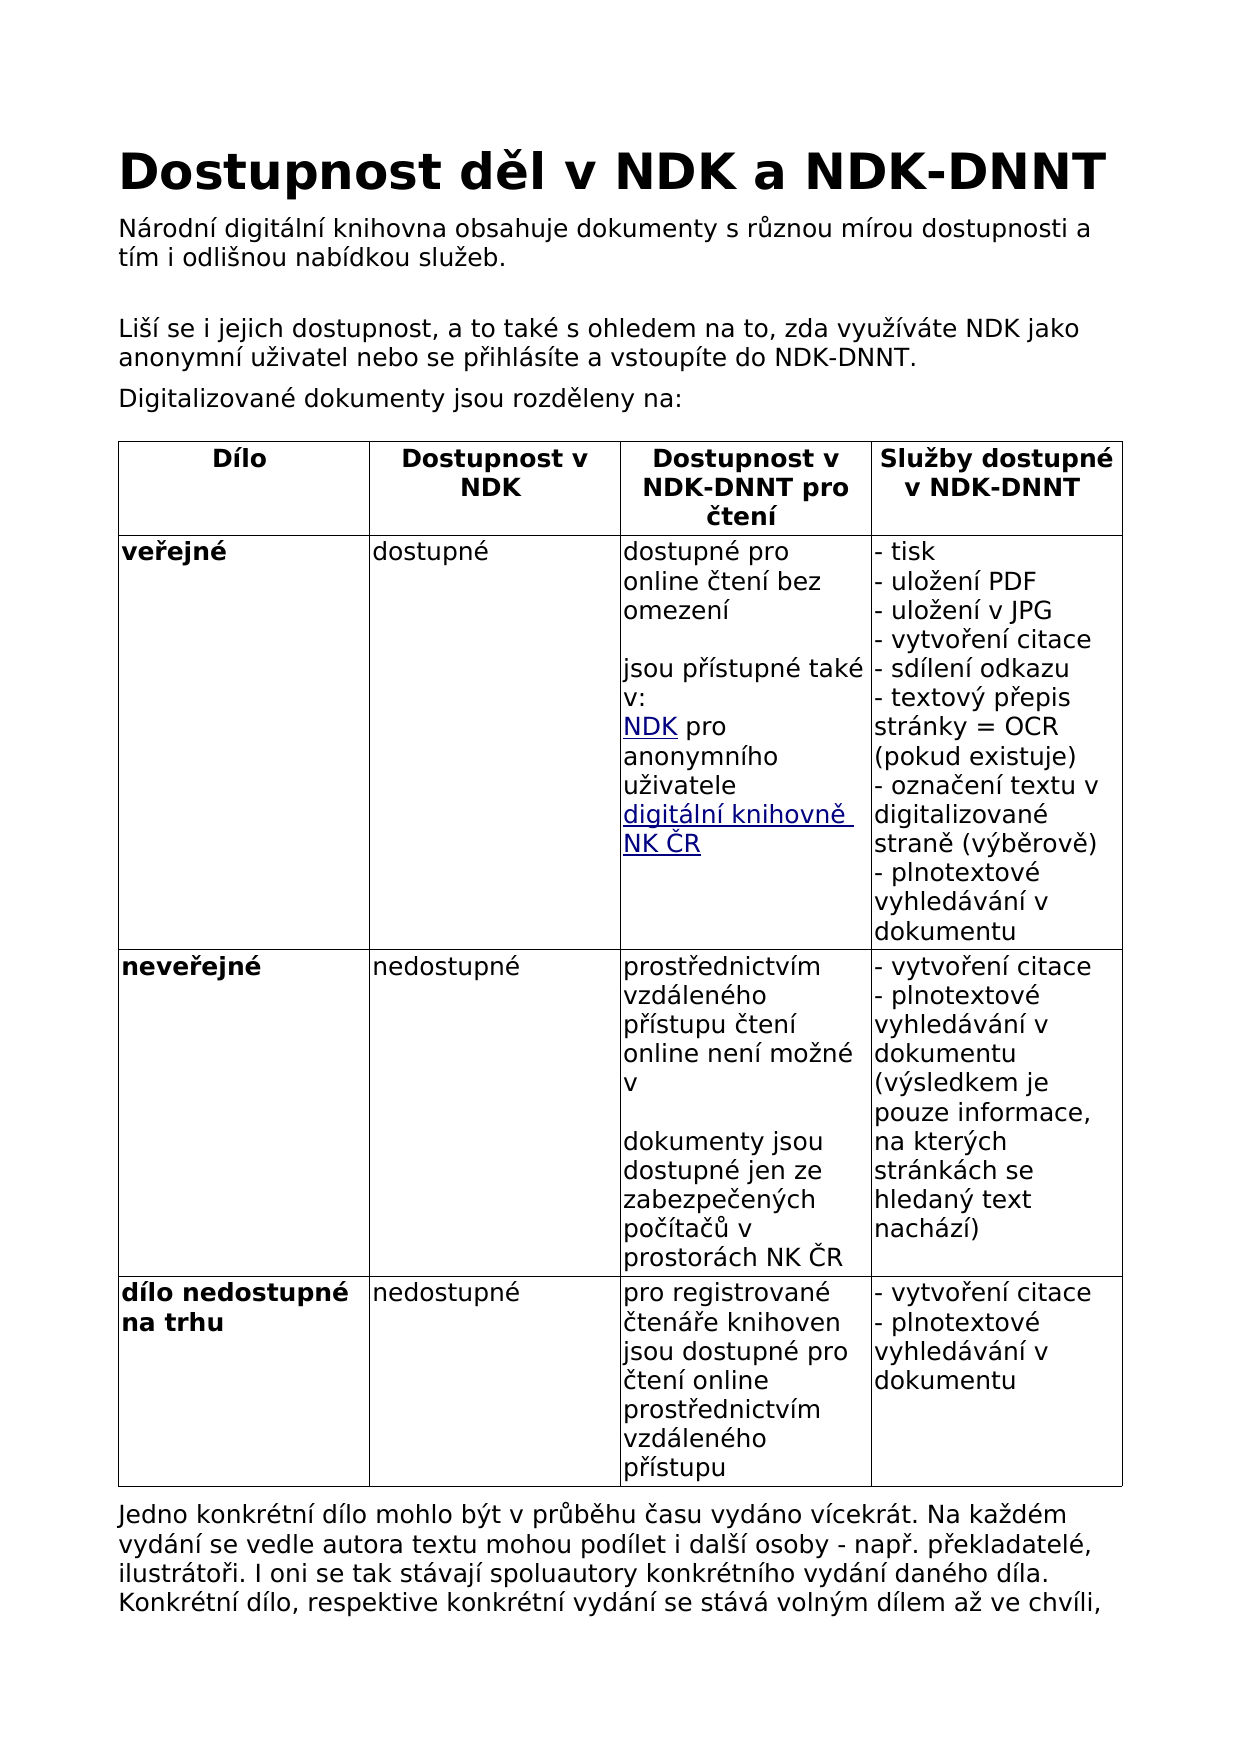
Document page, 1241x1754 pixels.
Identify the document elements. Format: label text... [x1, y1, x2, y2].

text Digitalizované dokumenty jsou rozděleny na: [118, 385, 1122, 414]
table_cell - vytvoření citace - plnotextové vyhledávání v dokumentu [872, 1277, 1122, 1486]
text Jedno konkrétní dílo mohlo být v průběhu času vydáno vícekrát. Na každém vydání se vedle autora textu mohou podílet i další osoby - např. překladatelé, ilustrátoři. I oni se tak stávají spoluautory konkrétního vydání daného díla. Konkrétní dílo, respektive konkrétní vydání se stává volným dílem až ve chvíli, [118, 1501, 1122, 1617]
text Liší se i jejich dostupnost, a to také s ohledem na to, zda využíváte NDK jako anonymní uživatel nebo se přihlásíte a vstoupíte do NDK-DNNT. [118, 314, 1122, 372]
table_cell pro registrované čtenáře knihoven jsou dostupné pro čtení online prostřednictvím vzdáleného přístupu [621, 1277, 871, 1486]
table_cell - tisk - uložení PDF - uložení v JPG - vytvoření citace - sdílení odkazu - textový přepis stránky = OCR (pokud existuje) - označení textu v digitalizované straně (výběrově) - plnotextové vyhledávání v dokumentu [872, 536, 1122, 949]
table_cell dílo nedostupné na trhu [119, 1277, 369, 1486]
table_header Služby dostupné v NDK-DNNT [872, 442, 1122, 534]
table_cell prostřednictvím vzdáleného přístupu čtení online není možné v dokumenty jsou dostupné jen ze zabezpečených počítačů v prostorách NK ČR [621, 950, 871, 1276]
table_cell dostupné [370, 536, 620, 949]
table_header Dostupnost v NDK-DNNT pro čtení [621, 442, 871, 534]
table_cell nedostupné [370, 950, 620, 1276]
table_cell veřejné [119, 536, 369, 949]
table_cell neveřejné [119, 950, 369, 1276]
table_cell - vytvoření citace - plnotextové vyhledávání v dokumentu (výsledkem je pouze informace, na kterých stránkách se hledaný text nachází) [872, 950, 1122, 1276]
table_cell dostupné pro online čtení bez omezení jsou přístupné také v: NDK pro anonymního uživatele digitální knihovně NK ČR [621, 536, 871, 949]
subtitle Dostupnost děl v NDK a NDK-DNNT [118, 143, 1122, 201]
text Národní digitální knihovna obsahuje dokumenty s různou mírou dostupnosti a tím i odlišnou nabídkou služeb. [118, 214, 1122, 301]
table_header Dostupnost v NDK [370, 442, 620, 534]
table_cell nedostupné [370, 1277, 620, 1486]
table_header Dílo [119, 442, 369, 534]
